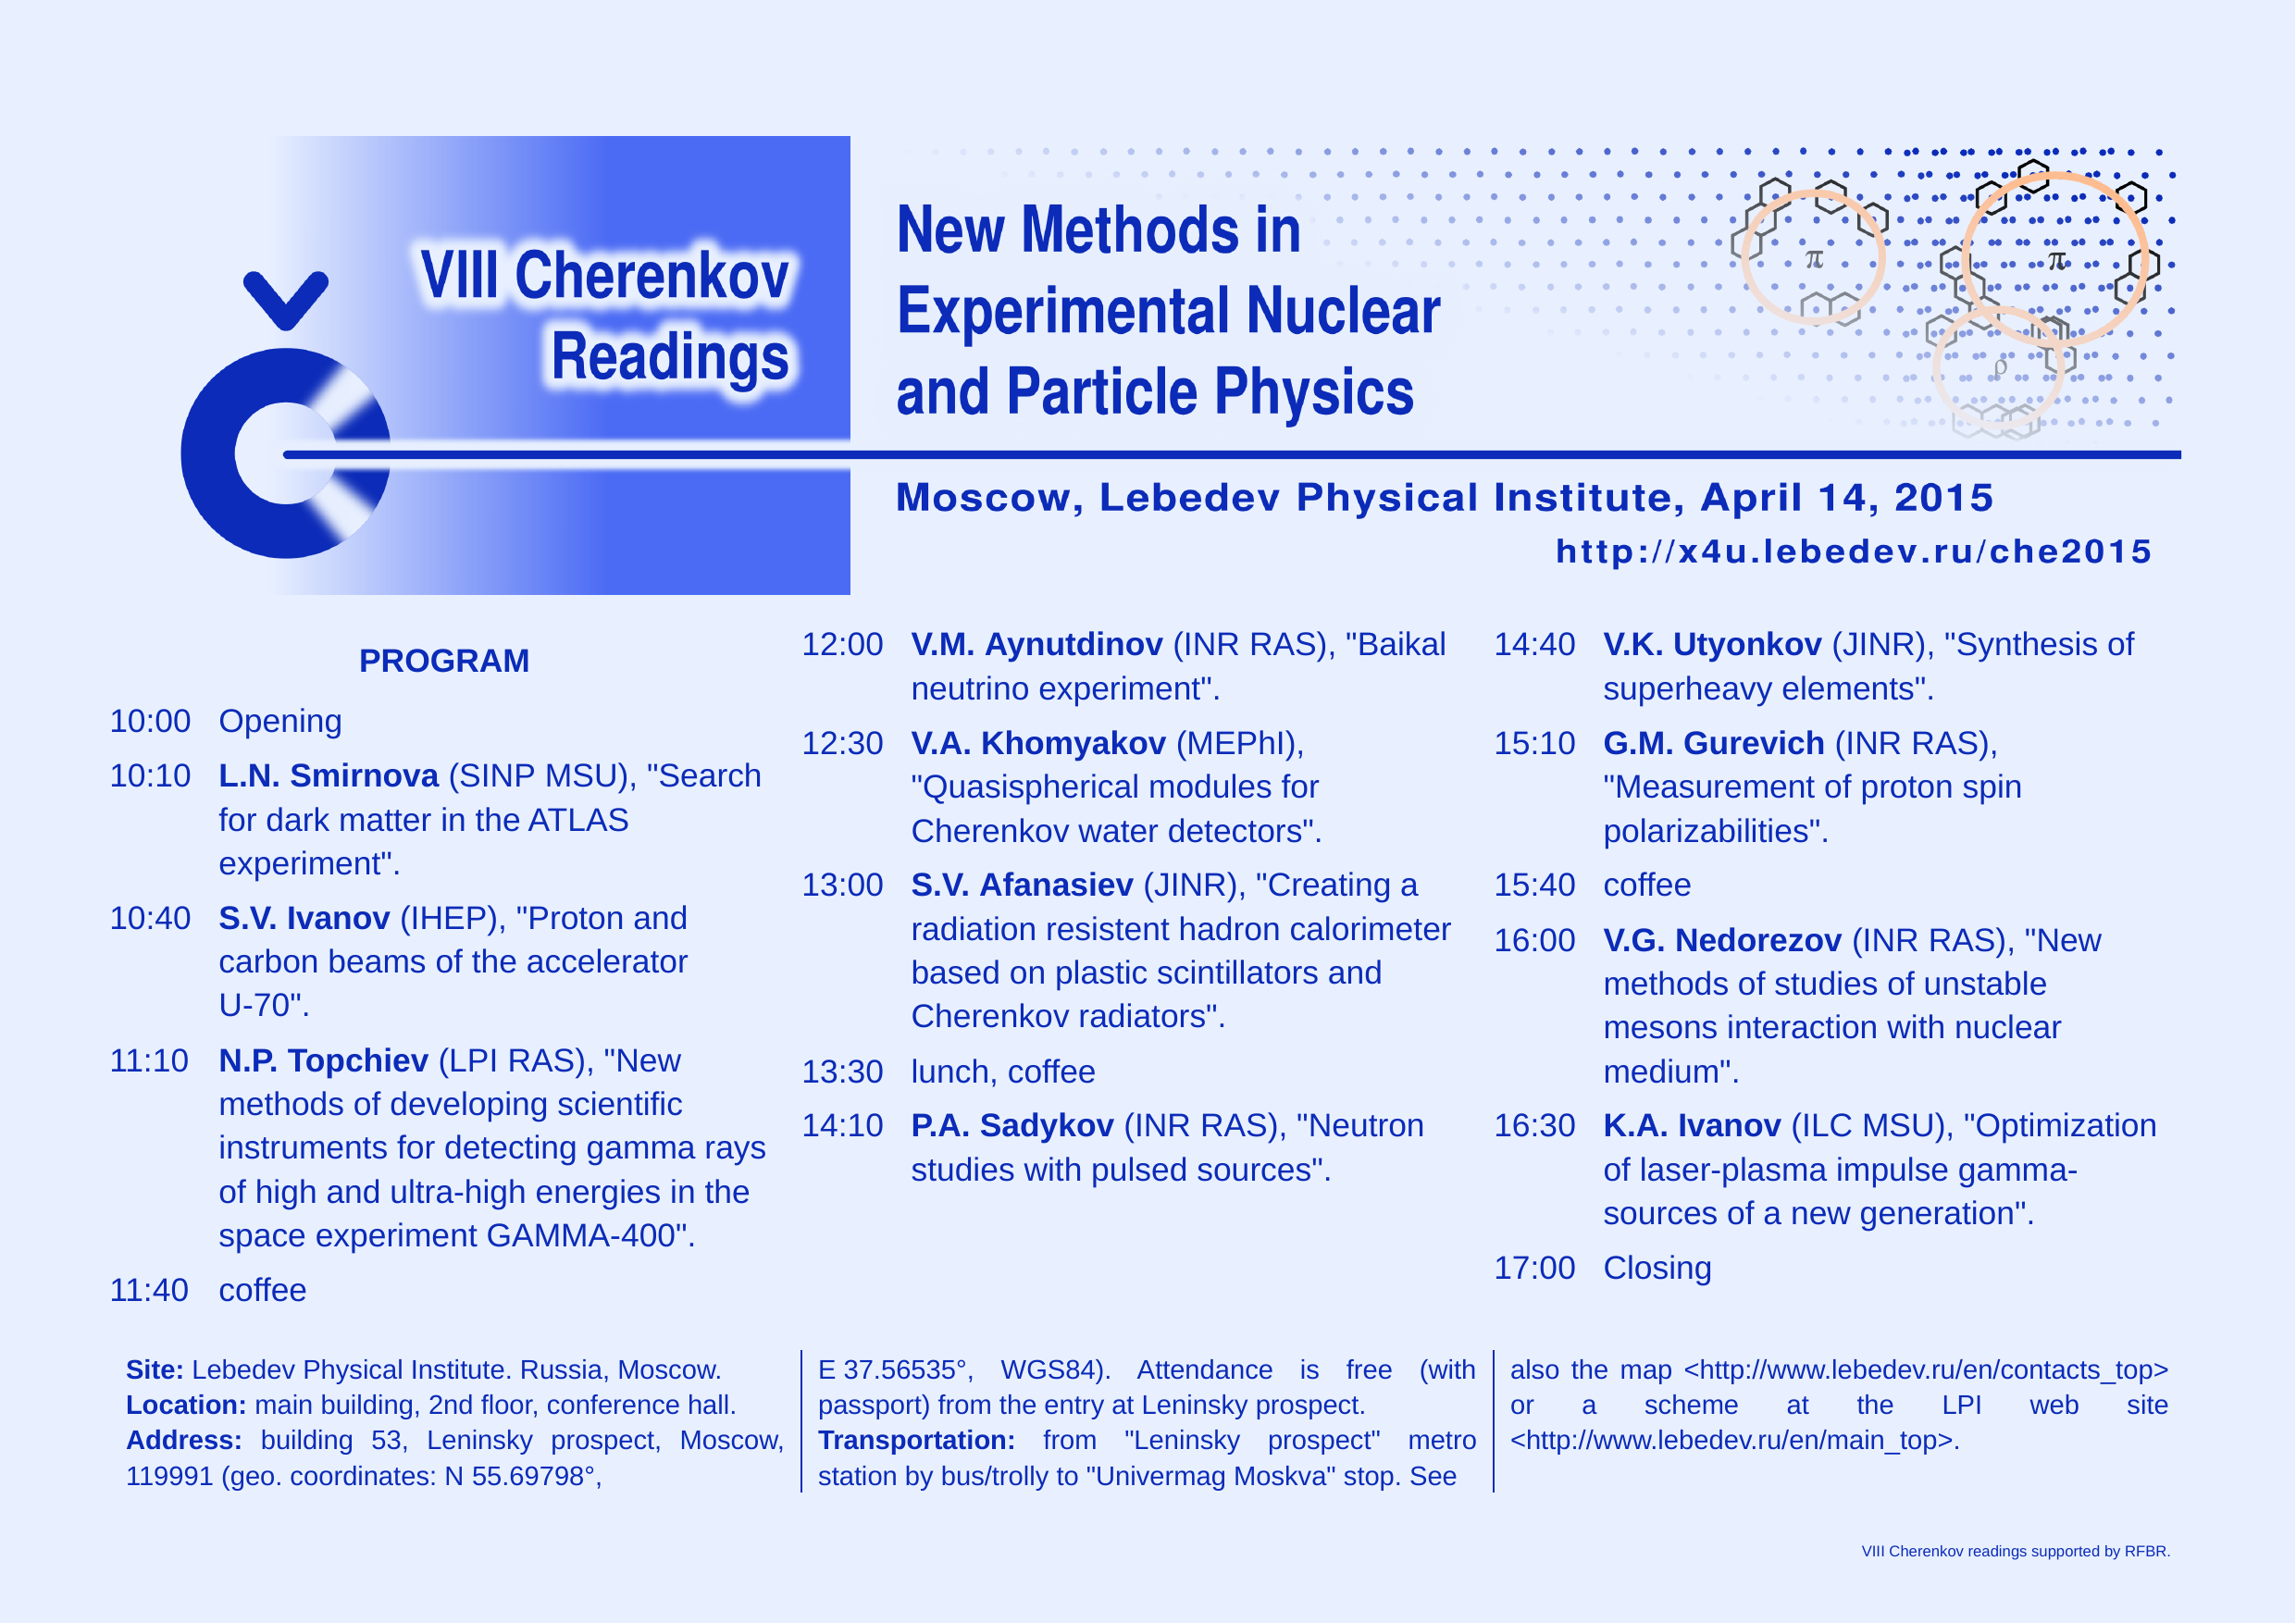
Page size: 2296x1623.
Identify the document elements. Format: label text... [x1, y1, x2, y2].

table_header [109, 137, 114, 594]
table_header [109, 595, 2186, 608]
table_header Site: Lebedev Physical Institute. Russia, Moscow. Location: main building, 2nd floor, conference hall. Address: building 53, Leninsky prospect, Moscow, 119991 (geo. coordinates: N 55.69798°, [109, 1350, 800, 1493]
table_header also the map <http://www.lebedev.ru/en/contacts_top> or a scheme at the LPI web site <http://www.lebedev.ru/en/main_top>. [1495, 1350, 2186, 1493]
table_header E 37.56535°, WGS84). Attendance is free (with passport) from the entry at Leninsky prospect. Transportation: from "Leninsky prospect" metro station by bus/trolly to "Univermag Moskva" stop. See [802, 1350, 1493, 1493]
table_cell 14:40 V.K. Utyonkov (JINR), "Synthesis of superheavy elements". 15:10 G.M. Gurevich (INR RAS), "Measurement of proton spin polarizabilities". 15:40 coffee 16:00 V.G. Nedorezov (INR RAS), "New methods of studies of unstable mesons interaction with nuclear medium". 16:30 K.A. Ivanov (ILC MSU), "Optimization of laser-plasma impulse gamma-sources of a new generation". 17:00 Closing [1494, 621, 2186, 1320]
table_cell PROGRAM 10:00 Opening 10:10 L.N. Smirnova (SINP MSU), "Search for dark matter in the ATLAS experiment". 10:40 S.V. Ivanov (IHEP), "Proton and carbon beams of the accelerator U‑70". 11:10 N.P. Topchiev (LPI RAS), "New methods of developing scientific instruments for detecting gamma rays of high and ultra-high energies in the space experiment GAMMA-400". 11:40 coffee [109, 621, 801, 1320]
table_cell [109, 608, 2186, 621]
text VIII Cherenkov readings supported by RFBR. [17, 1528, 2171, 1564]
table_header [2182, 137, 2186, 594]
picture [114, 136, 2182, 595]
table_cell 12:00 V.M. Aynutdinov (INR RAS), "Baikal neutrino experiment". 12:30 V.A. Khomyakov (MEPhI), "Quasispherical modules for Cherenkov water detectors". 13:00 S.V. Afanasiev (JINR), "Creating a radiation resistent hadron calorimeter based on plastic scintillators and Cherenkov radiators". 13:30 lunch, coffee 14:10 P.A. Sadykov (INR RAS), "Neutron studies with pulsed sources". [801, 621, 1494, 1320]
